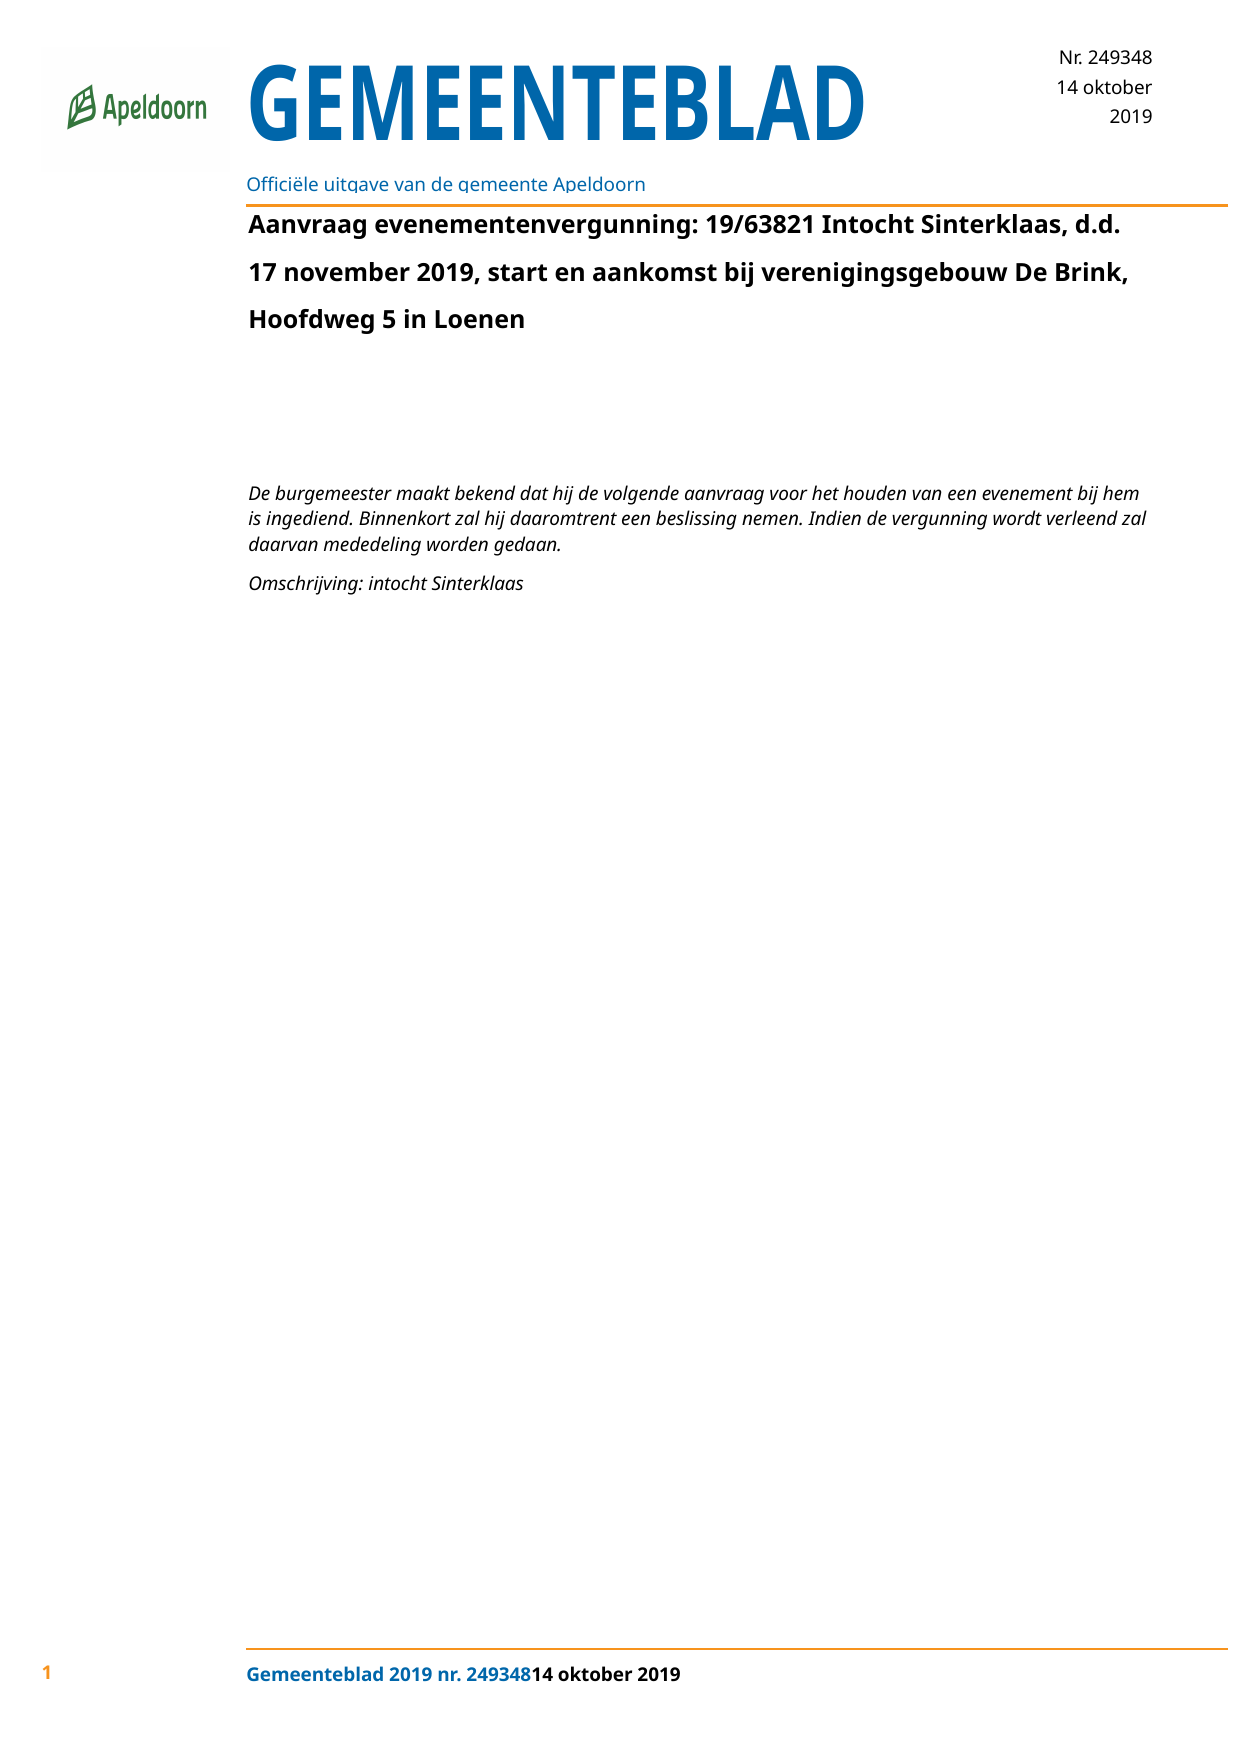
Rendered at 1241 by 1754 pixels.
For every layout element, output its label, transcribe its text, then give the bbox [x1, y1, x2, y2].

text Aanvraag evenementenvergunning: 19/63821 Intocht Sinterklaas, d.d. 17 november 2019, start en aankomst bij verenigingsgebouw De Brink, Hoofdweg 5 in Loenen [248, 207, 1152, 336]
text Omschrijving: intocht Sinterklaas [248, 571, 1152, 596]
picture [41, 47, 231, 172]
text De burgemeester maakt bekend dat hij de volgende aanvraag voor het houden van een evenement bij hem is ingediend. Binnenkort zal hij daaromtrent een beslissing nemen. Indien de vergunning wordt verleend zal daarvan mededeling worden gedaan. [248, 480, 1152, 557]
